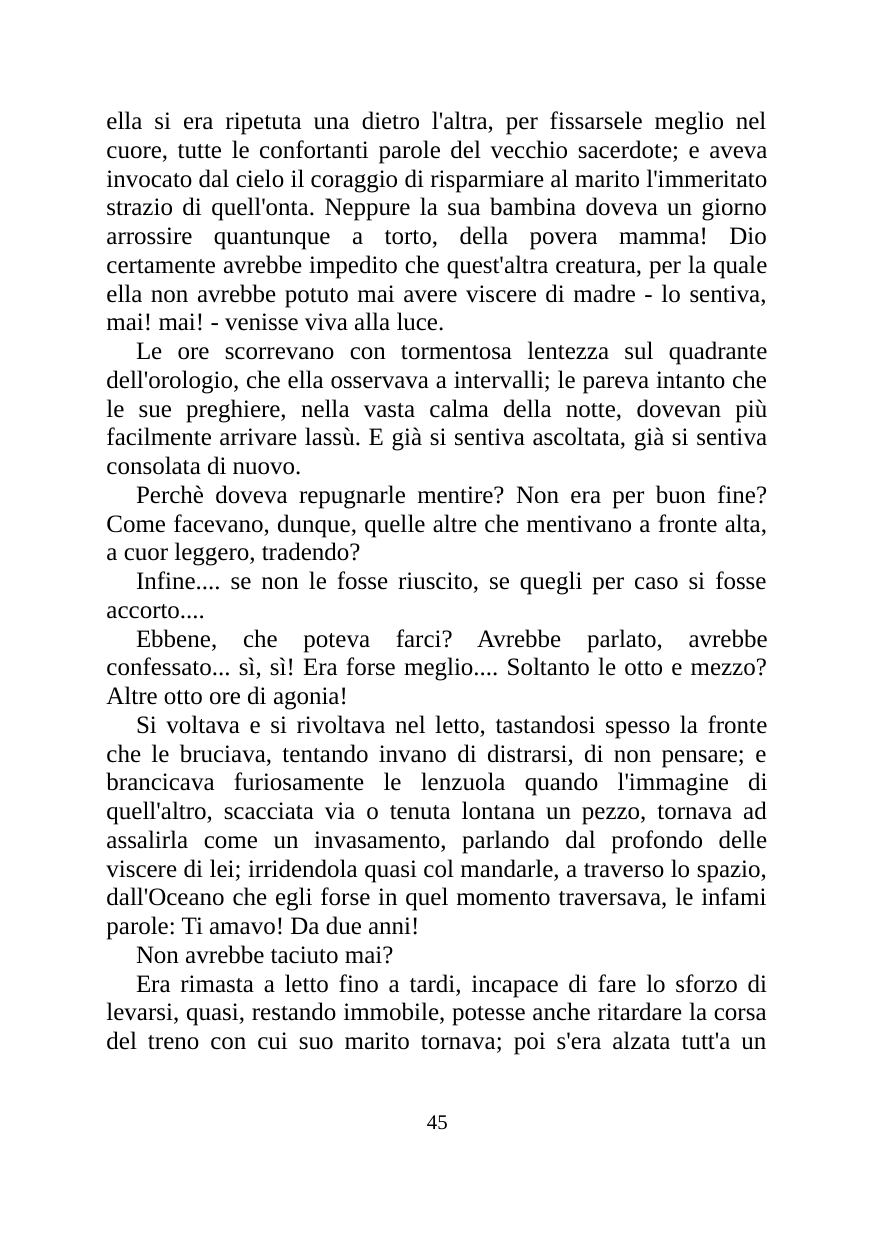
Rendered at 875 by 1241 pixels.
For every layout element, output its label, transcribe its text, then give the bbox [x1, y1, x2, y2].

text Infine.... se non le fosse riuscito, se quegli per caso si fosse accorto.... [106, 566, 768, 624]
text ella si era ripetuta una dietro l'altra, per fissarsele meglio nel cuore, tutte le confortanti parole del vecchio sacerdote; e aveva invocato dal cielo il coraggio di risparmiare al marito l'immeritato strazio di quell'onta. Neppure la sua bambina doveva un giorno arrossire quantunque a torto, della povera mamma! Dio certamente avrebbe impedito che quest'altra creatura, per la quale ella non avrebbe potuto mai avere viscere di madre - lo sentiva, mai! mai! - venisse viva alla luce. [106, 106, 768, 336]
text Si voltava e si rivoltava nel letto, tastandosi spesso la fronte che le bruciava, tentando invano di distrarsi, di non pensare; e brancicava furiosamente le lenzuola quando l'immagine di quell'altro, scacciata via o tenuta lontana un pezzo, tornava ad assalirla come un invasamento, parlando dal profondo delle viscere di lei; irridendola quasi col mandarle, a traverso lo spazio, dall'Oceano che egli forse in quel momento traversava, le infami parole: Ti amavo! Da due anni! [106, 710, 768, 940]
text Perchè doveva repugnarle mentire? Non era per buon fine? Come facevano, dunque, quelle altre che mentivano a fronte alta, a cuor leggero, tradendo? [106, 480, 768, 566]
text Era rimasta a letto fino a tardi, incapace di fare lo sforzo di levarsi, quasi, restando immobile, potesse anche ritardare la corsa del treno con cui suo marito tornava; poi s'era alzata tutt'a un [106, 969, 768, 1055]
text Ebbene, che poteva farci? Avrebbe parlato, avrebbe confessato... sì, sì! Era forse meglio.... Soltanto le otto e mezzo? Altre otto ore di agonia! [106, 624, 768, 710]
text Le ore scorrevano con tormentosa lentezza sul quadrante dell'orologio, che ella osservava a intervalli; le pareva intanto che le sue preghiere, nella vasta calma della notte, dovevan più facilmente arrivare lassù. E già si sentiva ascoltata, già si sentiva consolata di nuovo. [106, 336, 768, 480]
text Non avrebbe taciuto mai? [106, 940, 768, 969]
